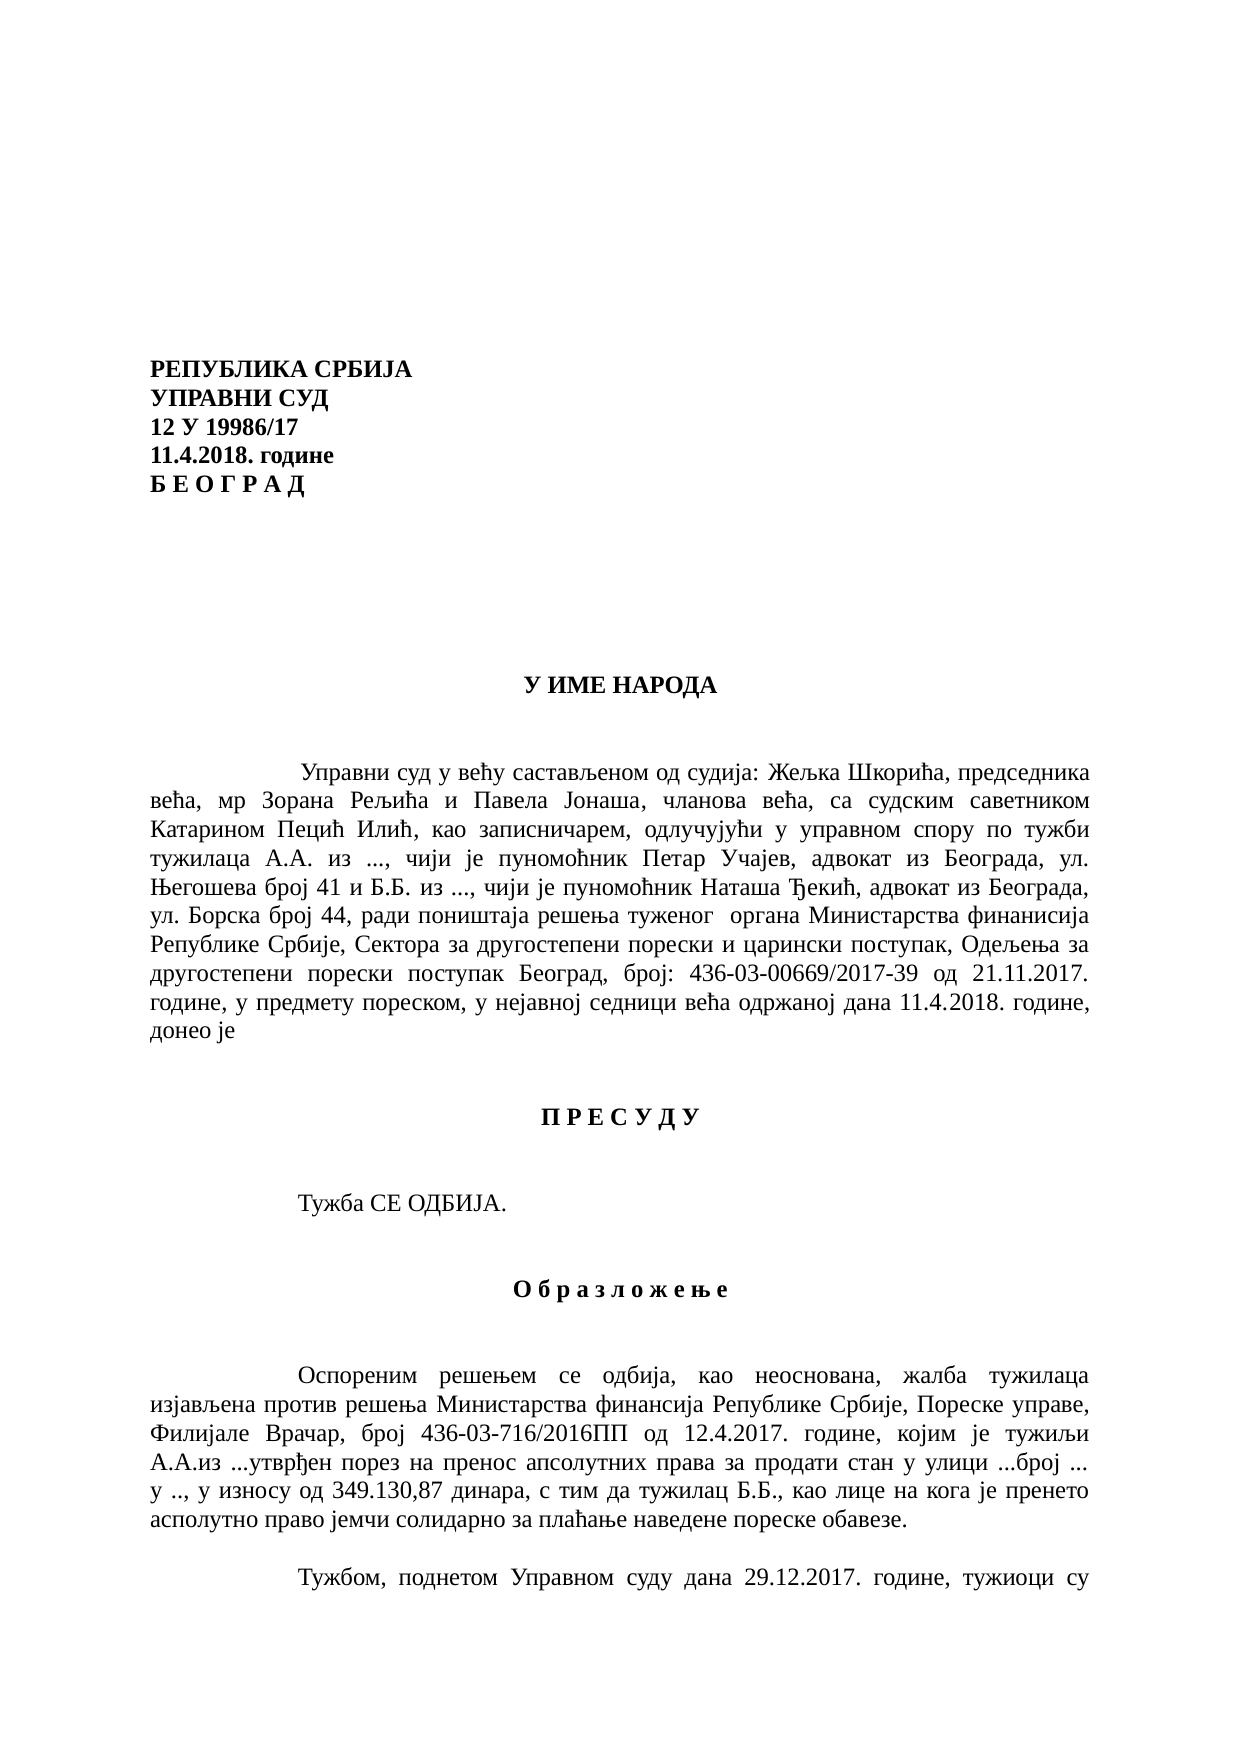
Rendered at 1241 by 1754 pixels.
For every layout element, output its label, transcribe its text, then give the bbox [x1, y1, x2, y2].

text РЕПУБЛИКА СРБИЈА [150, 148, 1090, 383]
text 12 У 19986/17 [150, 412, 1090, 440]
text Тужбом, поднетом Управном суду дана 29.12.2017. године, тужиоци су [150, 1562, 1090, 1590]
text Тужба СЕ ОДБИЈА. [150, 1188, 1090, 1217]
text О б р а з л о ж е њ е [150, 1274, 1090, 1303]
text П Р Е С У Д У [150, 1102, 1090, 1130]
text 11.4.2018. године [150, 440, 1090, 469]
text Оспореним решењем се одбија, као неоснована, жалба тужилаца изјављена против решења Министарства финансија Републике Србије, Пореске управе, Филијале Врачар, број 436-03-716/2016ПП од 12.4.2017. године, којим је тужиљи А.А.из ...утврђен порез на пренос апсолутних права за продати стан у улици ...број ... у .., у износу од 349.130,87 динара, с тим да тужилац Б.Б., као лице на кога је пренето асполутно право јемчи солидарно за плаћање наведене пореске обавезе. [150, 1360, 1090, 1533]
text Б Е О Г Р А Д [150, 469, 1090, 498]
text У ИМЕ НАРОДА [150, 670, 1090, 699]
text Управни суд у већу састављеном од судија: Жељка Шкорића, председника већа, мр Зорана Рељића и Павела Јонаша, чланова већа, са судским саветником Катарином Пецић Илић, као записничарем, одлучујући у управном спору по тужби тужилаца А.А. из ..., чији је пуномоћник Петар Учајев, адвокат из Београда, ул. Његошева број 41 и Б.Б. из ..., чији је пуномоћник Наташа Ђекић, адвокат из Београда, ул. Борска број 44, ради поништаја решења туженог органа Министарства финанисија Републике Србије, Сектора за другостепени порески и царински поступак, Одељења за другостепени порески поступак Београд, број: 436-03-00669/2017-39 од 21.11.2017. године, у предмету пореском, у нејавној седници већа одржаној дана 11.4.2018. године, донео је [150, 757, 1090, 1044]
text УПРАВНИ СУД [150, 383, 1090, 412]
